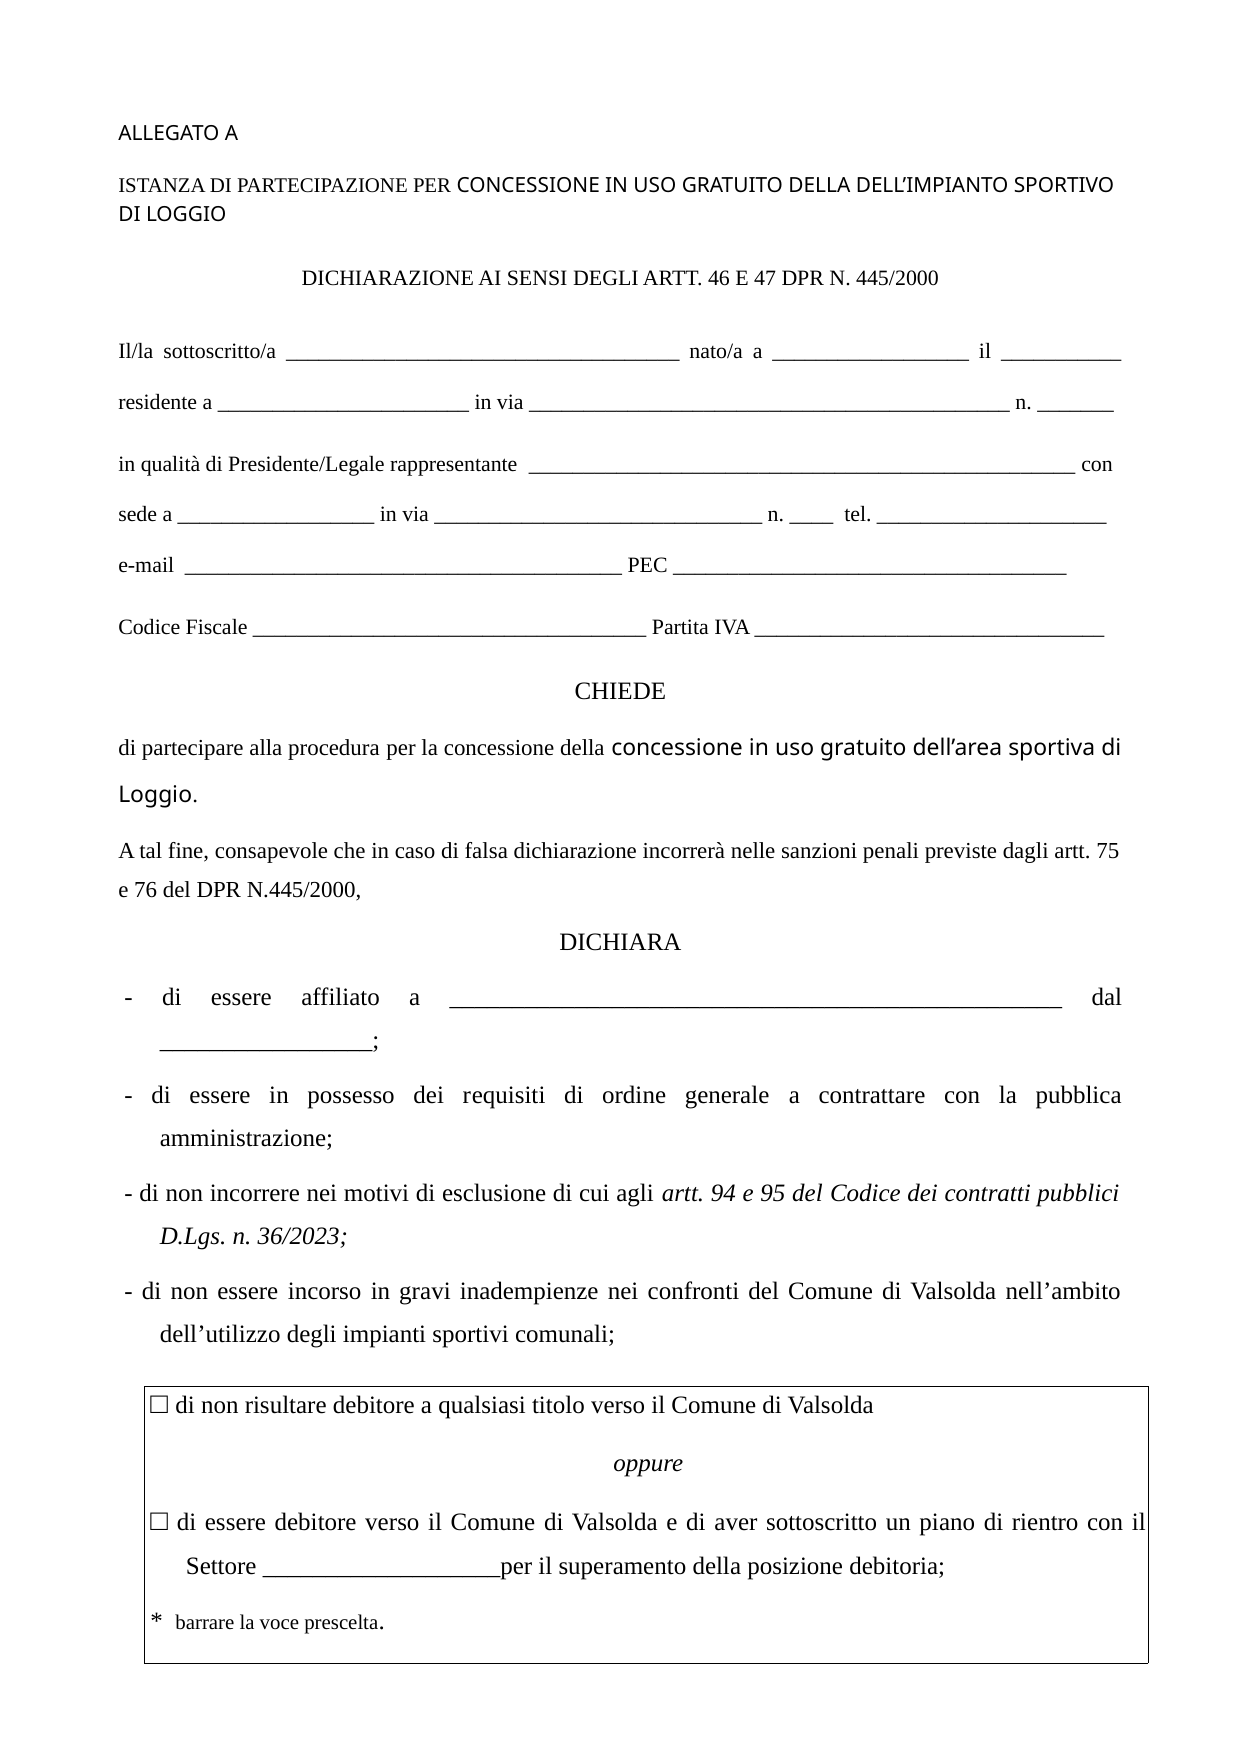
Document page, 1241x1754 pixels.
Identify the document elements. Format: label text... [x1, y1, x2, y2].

text ALLEGATO A [118, 118, 1122, 147]
text □ di essere debitore verso il Comune di Valsolda e di aver sottoscritto un piano di rientro con il Settore ___________________per il superamento della posizione debitoria; [150, 1503, 1148, 1580]
text di partecipare alla procedura per la concessione della concessione in uso gratuito dell’area sportiva di Loggio. [118, 731, 1122, 809]
text CHIEDE [118, 676, 1122, 705]
text - di non essere incorso in gravi inadempienze nei confronti del Comune di Valsolda nell’ambito dell’utilizzo degli impianti sportivi comunali; [124, 1276, 1122, 1348]
text DICHIARA [118, 927, 1122, 956]
text A tal fine, consapevole che in caso di falsa dichiarazione incorrerà nelle sanzioni penali previste dagli artt. 75 e 76 del DPR N.445/2000, [118, 837, 1122, 902]
text DICHIARAZIONE AI SENSI DEGLI ARTT. 46 E 47 DPR N. 445/2000 [118, 264, 1122, 290]
text - di non incorrere nei motivi di esclusione di cui agli artt. 94 e 95 del Codice dei contratti pubblici D.Lgs. n. 36/2023; [124, 1178, 1122, 1250]
text - di essere in possesso dei requisiti di ordine generale a contrattare con la pubblica amministrazione; [124, 1080, 1122, 1152]
text * barrare la voce prescelta. [150, 1606, 1148, 1635]
text in qualità di Presidente/Legale rappresentante __________________________________________________ con sede a __________________ in via ______________________________ n. ____ tel. _____________________ e-mail ________________________________________ PEC ____________________________________ [118, 451, 1122, 577]
text oppure [150, 1448, 1148, 1477]
text ISTANZA DI PARTECIPAZIONE PER CONCESSIONE IN USO GRATUITO DELLA DELL’IMPIANTO SPORTIVO DI LOGGIO [118, 171, 1122, 227]
text Codice Fiscale ____________________________________ Partita IVA ________________________________ [118, 614, 1122, 639]
text Il/la sottoscritto/a ____________________________________ nato/a a __________________ il ___________ residente a _______________________ in via ____________________________________________ n. _______ [118, 338, 1122, 414]
text - di essere affiliato a _________________________________________________ dal _________________; [124, 982, 1122, 1054]
text □ di non risultare debitore a qualsiasi titolo verso il Comune di Valsolda [150, 1387, 1148, 1420]
